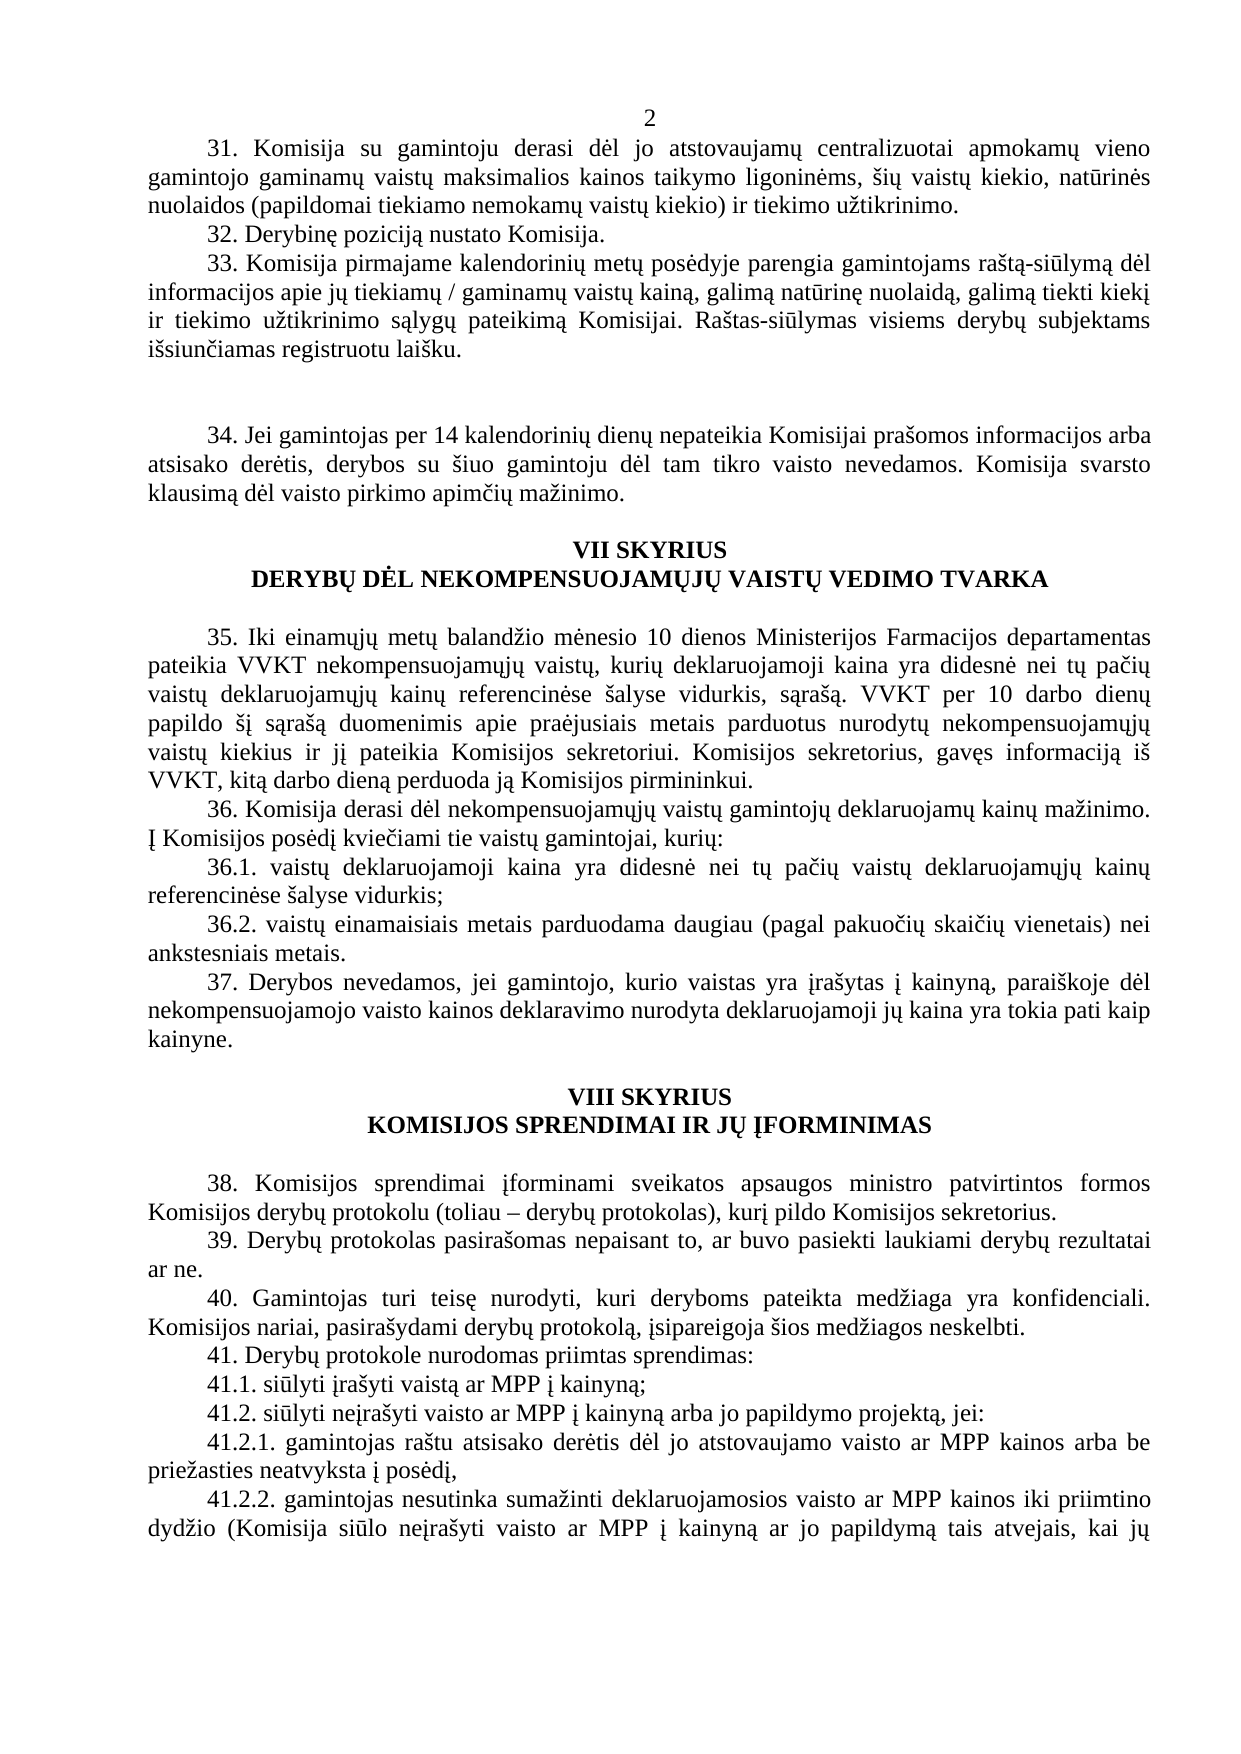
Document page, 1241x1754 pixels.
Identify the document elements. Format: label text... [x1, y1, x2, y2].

text 36. Komisija derasi dėl nekompensuojamųjų vaistų gamintojų deklaruojamų kainų mažinimo. Į Komisijos posėdį kviečiami tie vaistų gamintojai, kurių: [148, 794, 1152, 852]
text 31. Komisija su gamintoju derasi dėl jo atstovaujamų centralizuotai apmokamų vieno gamintojo gaminamų vaistų maksimalios kainos taikymo ligoninėms, šių vaistų kiekio, natūrinės nuolaidos (papildomai tiekiamo nemokamų vaistų kiekio) ir tiekimo užtikrinimo. [148, 133, 1152, 219]
text 41.2.2. gamintojas nesutinka sumažinti deklaruojamosios vaisto ar MPP kainos iki priimtino dydžio (Komisija siūlo neįrašyti vaisto ar MPP į kainyną ar jo papildymą tais atvejais, kai jų [148, 1484, 1152, 1542]
text VIII SKYRIUS [148, 1082, 1152, 1110]
text 41.2.1. gamintojas raštu atsisako derėtis dėl jo atstovaujamo vaisto ar MPP kainos arba be priežasties neatvyksta į posėdį, [148, 1427, 1152, 1484]
text 33. Komisija pirmajame kalendorinių metų posėdyje parengia gamintojams raštą-siūlymą dėl informacijos apie jų tiekiamų / gaminamų vaistų kainą, galimą natūrinę nuolaidą, galimą tiekti kiekį ir tiekimo užtikrinimo sąlygų pateikimą Komisijai. Raštas-siūlymas visiems derybų subjektams išsiunčiamas registruotu laišku. [148, 248, 1152, 363]
text 37. Derybos nevedamos, jei gamintojo, kurio vaistas yra įrašytas į kainyną, paraiškoje dėl nekompensuojamojo vaisto kainos deklaravimo nurodyta deklaruojamoji jų kaina yra tokia pati kaip kainyne. [148, 967, 1152, 1053]
text 34. Jei gamintojas per 14 kalendorinių dienų nepateikia Komisijai prašomos informacijos arba atsisako derėtis, derybos su šiuo gamintoju dėl tam tikro vaisto nevedamos. Komisija svarsto klausimą dėl vaisto pirkimo apimčių mažinimo. [148, 420, 1152, 507]
text 32. Derybinę poziciją nustato Komisija. [148, 219, 1152, 248]
text 41.1. siūlyti įrašyti vaistą ar MPP į kainyną; [148, 1369, 1152, 1398]
text 38. Komisijos sprendimai įforminami sveikatos apsaugos ministro patvirtintos formos Komisijos derybų protokolu (toliau – derybų protokolas), kurį pildo Komisijos sekretorius. [148, 1168, 1152, 1225]
text 36.1. vaistų deklaruojamoji kaina yra didesnė nei tų pačių vaistų deklaruojamųjų kainų referencinėse šalyse vidurkis; [148, 852, 1152, 909]
text VII SKYRIUS [148, 535, 1152, 564]
text 35. Iki einamųjų metų balandžio mėnesio 10 dienos Ministerijos Farmacijos departamentas pateikia VVKT nekompensuojamųjų vaistų, kurių deklaruojamoji kaina yra didesnė nei tų pačių vaistų deklaruojamųjų kainų referencinėse šalyse vidurkis, sąrašą. VVKT per 10 darbo dienų papildo šį sąrašą duomenimis apie praėjusiais metais parduotus nurodytų nekompensuojamųjų vaistų kiekius ir jį pateikia Komisijos sekretoriui. Komisijos sekretorius, gavęs informaciją iš VVKT, kitą darbo dieną perduoda ją Komisijos pirmininkui. [148, 622, 1152, 794]
text 39. Derybų protokolas pasirašomas nepaisant to, ar buvo pasiekti laukiami derybų rezultatai ar ne. [148, 1225, 1152, 1283]
text 40. Gamintojas turi teisę nurodyti, kuri deryboms pateikta medžiaga yra konfidenciali. Komisijos nariai, pasirašydami derybų protokolą, įsipareigoja šios medžiagos neskelbti. [148, 1283, 1152, 1340]
text KOMISIJOS SPRENDIMAI IR JŲ ĮFORMINIMAS [148, 1110, 1152, 1139]
text 41.2. siūlyti neįrašyti vaisto ar MPP į kainyną arba jo papildymo projektą, jei: [148, 1398, 1152, 1427]
text 41. Derybų protokole nurodomas priimtas sprendimas: [148, 1340, 1152, 1369]
text DERYBŲ DĖL NEKOMPENSUOJAMŲJŲ VAISTŲ VEDIMO TVARKA [148, 564, 1152, 593]
text 36.2. vaistų einamaisiais metais parduodama daugiau (pagal pakuočių skaičių vienetais) nei ankstesniais metais. [148, 909, 1152, 967]
